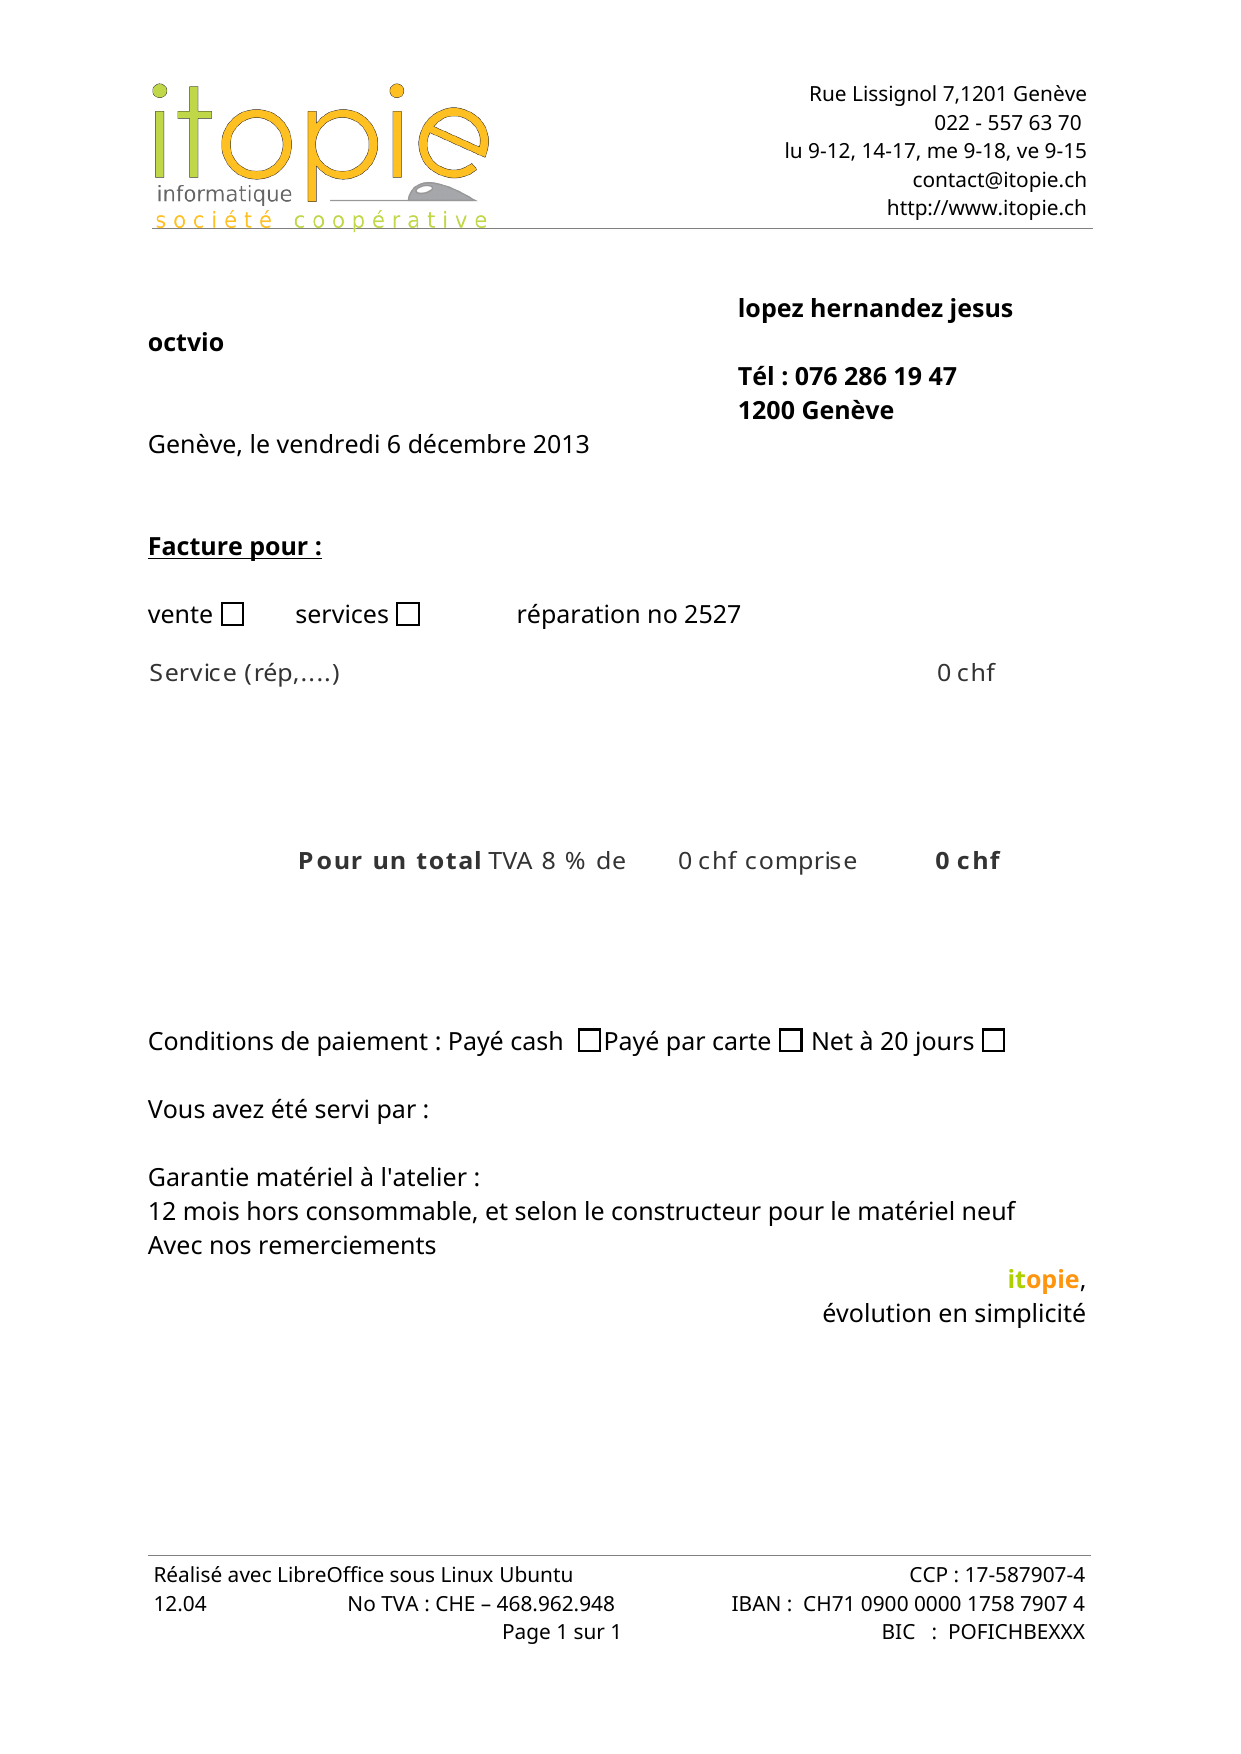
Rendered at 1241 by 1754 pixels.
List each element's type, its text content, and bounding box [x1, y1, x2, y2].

text Tél : 076 286 19 47 [148, 358, 1093, 392]
text itopie, [148, 1262, 1093, 1296]
text Conditions de paiement : Payé cash Payé par carte Net à 20 jours [148, 1023, 1093, 1057]
text 1200 Genève [148, 392, 1093, 427]
text Vous avez été servi par : [148, 1091, 1093, 1125]
text 12 mois hors consommable, et selon le constructeur pour le matériel neuf [148, 1193, 1093, 1227]
picture [138, 72, 500, 244]
text Avec nos remerciements [148, 1227, 1093, 1262]
text Garantie matériel à l'atelier : [148, 1159, 1093, 1193]
text Facture pour : [148, 529, 1093, 563]
text lopez hernandez jesus octvio [148, 290, 1093, 358]
text évolution en simplicité [148, 1296, 1093, 1330]
text Genève, le vendredi 6 décembre 2013 [148, 427, 1093, 461]
text vente services réparation no 2527 [148, 597, 1093, 631]
